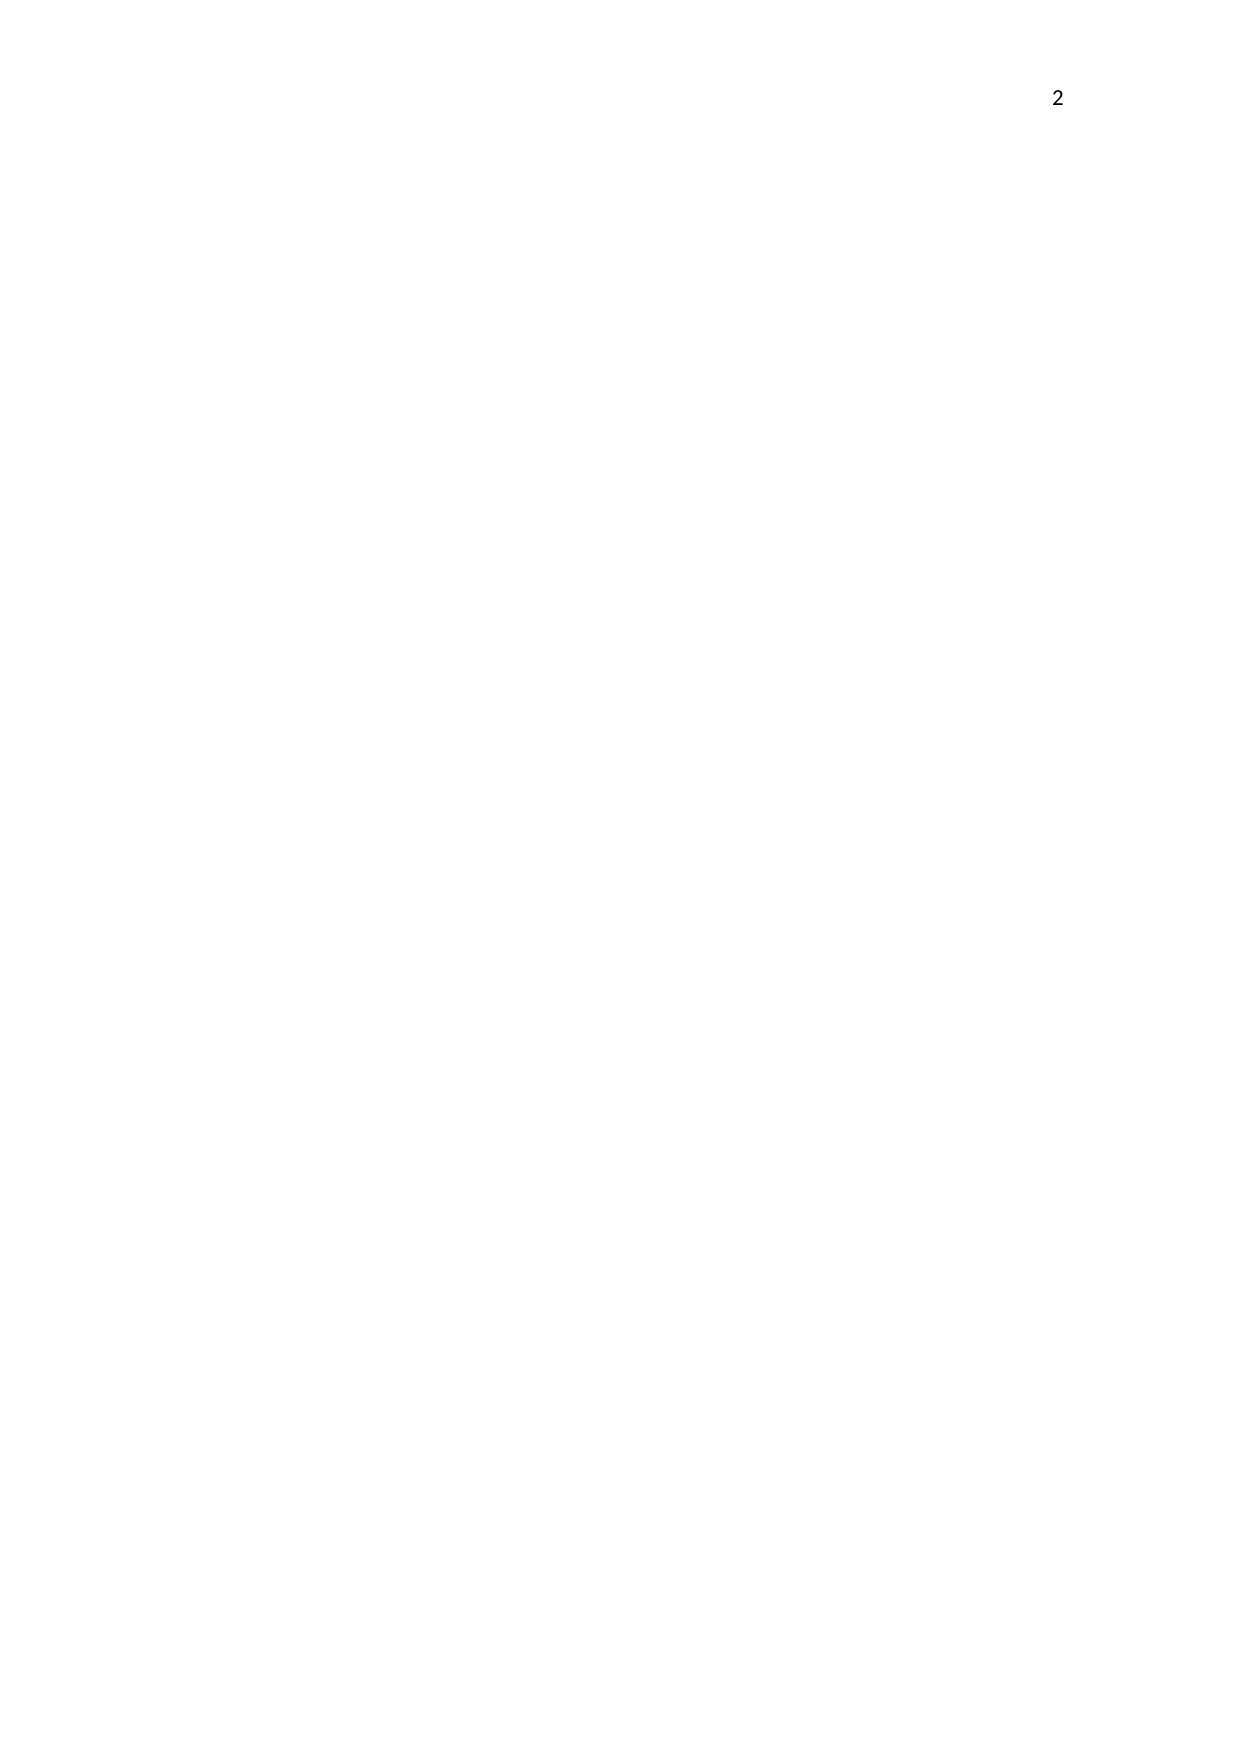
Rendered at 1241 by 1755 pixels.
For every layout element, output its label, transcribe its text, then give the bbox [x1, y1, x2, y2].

text 2 [162, 83, 1064, 111]
